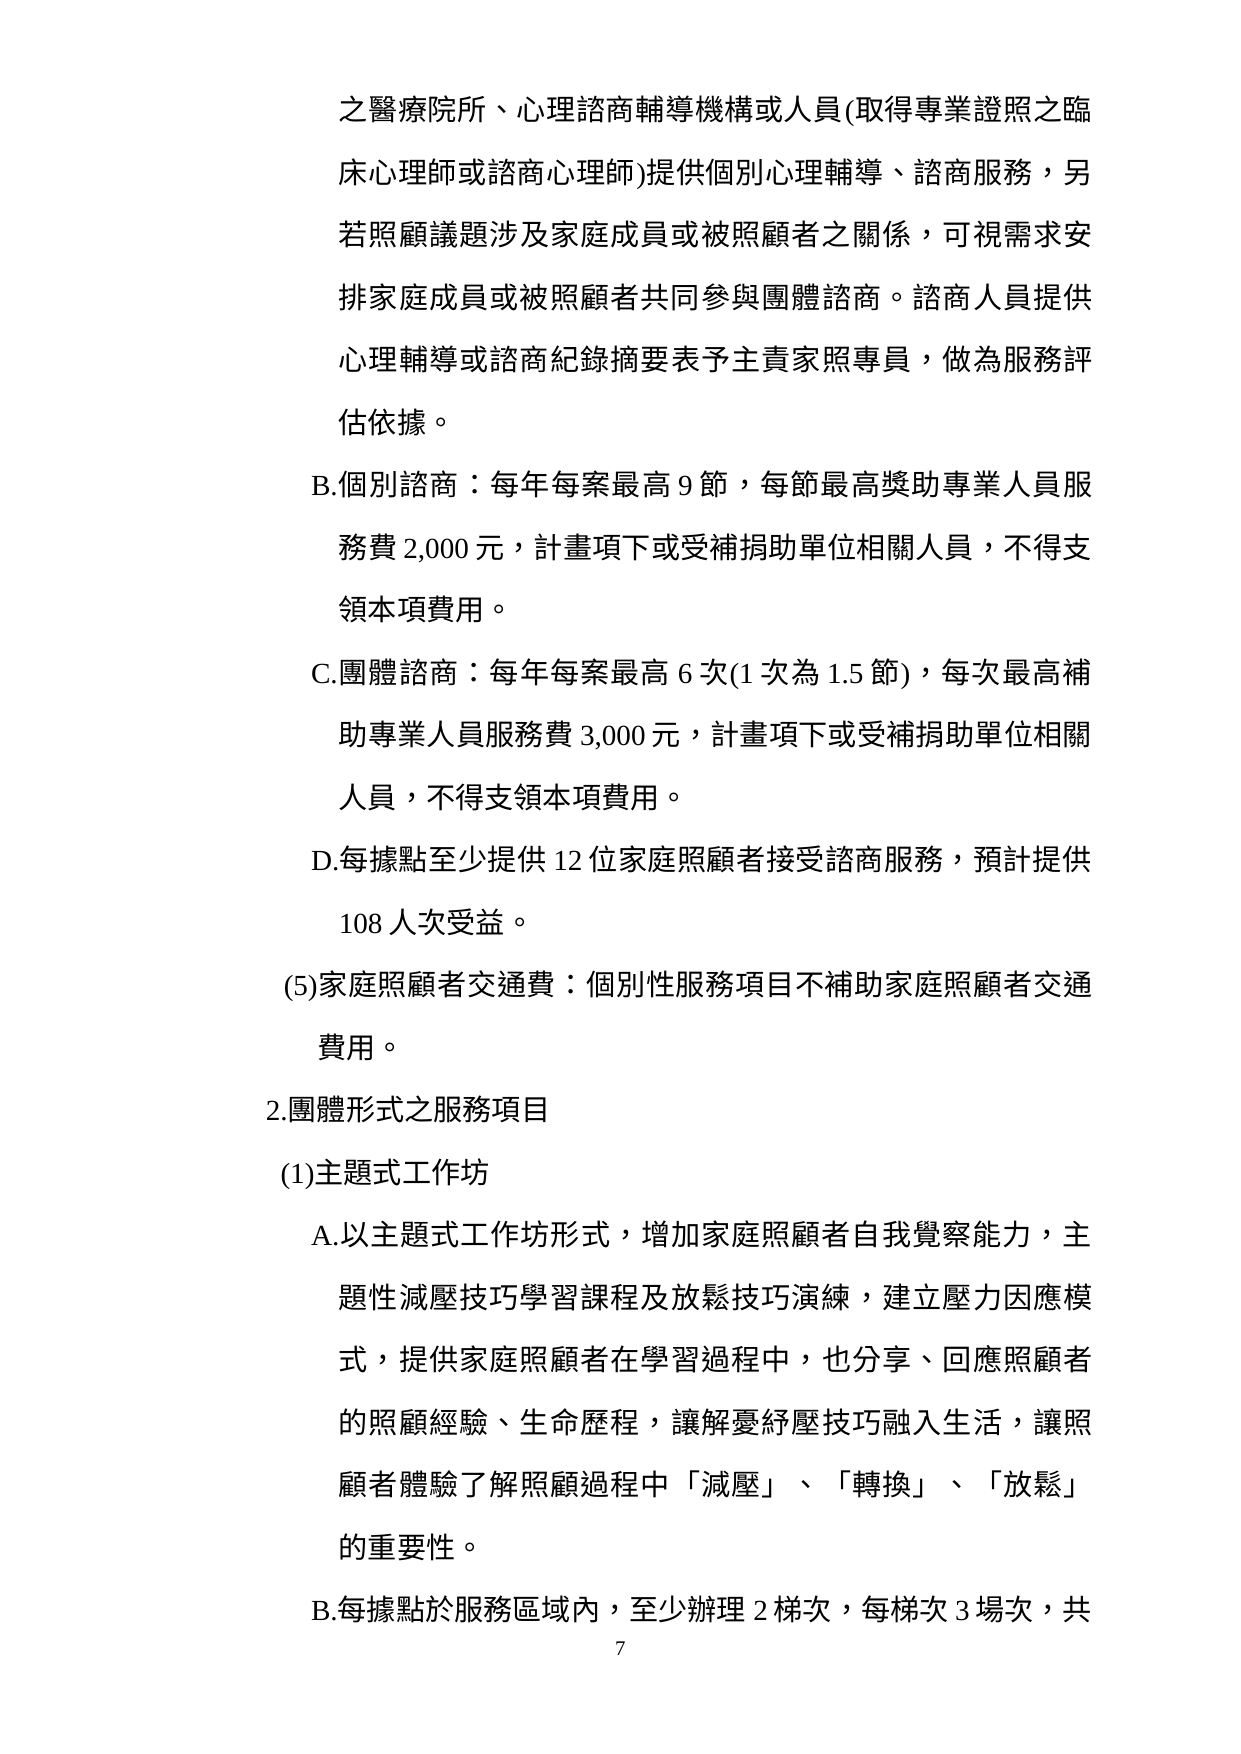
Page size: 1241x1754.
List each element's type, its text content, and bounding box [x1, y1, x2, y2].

text B.每據點於服務區域內，至少辦理2梯次，每梯次3場次，共 [311, 1566, 1092, 1629]
text 之醫療院所、心理諮商輔導機構或人員(取得專業證照之臨床心理師或諮商心理師)提供個別心理輔導、諮商服務，另若照顧議題涉及家庭成員或被照顧者之關係，可視需求安排家庭成員或被照顧者共同參與團體諮商。諮商人員提供心理輔導或諮商紀錄摘要表予主責家照專員，做為服務評估依據。 [311, 66, 1092, 441]
text A.以主題式工作坊形式，增加家庭照顧者自我覺察能力，主題性減壓技巧學習課程及放鬆技巧演練，建立壓力因應模式，提供家庭照顧者在學習過程中，也分享、回應照顧者的照顧經驗、生命歷程，讓解憂紓壓技巧融入生活，讓照顧者體驗了解照顧過程中「減壓」、「轉換」、「放鬆」的重要性。 [311, 1191, 1092, 1566]
text D.每據點至少提供12位家庭照顧者接受諮商服務，預計提供108人次受益。 [311, 816, 1092, 941]
text (1)主題式工作坊 [280, 1129, 1092, 1191]
text 2.團體形式之服務項目 [259, 1066, 1092, 1129]
text (5)家庭照顧者交通費：個別性服務項目不補助家庭照顧者交通費用。 [283, 941, 1092, 1066]
text C.團體諮商：每年每案最高6次(1次為1.5節)，每次最高補助專業人員服務費3,000元，計畫項下或受補捐助單位相關人員，不得支領本項費用。 [311, 629, 1092, 816]
text B.個別諮商：每年每案最高9節，每節最高獎助專業人員服務費2,000元，計畫項下或受補捐助單位相關人員，不得支領本項費用。 [311, 441, 1092, 629]
